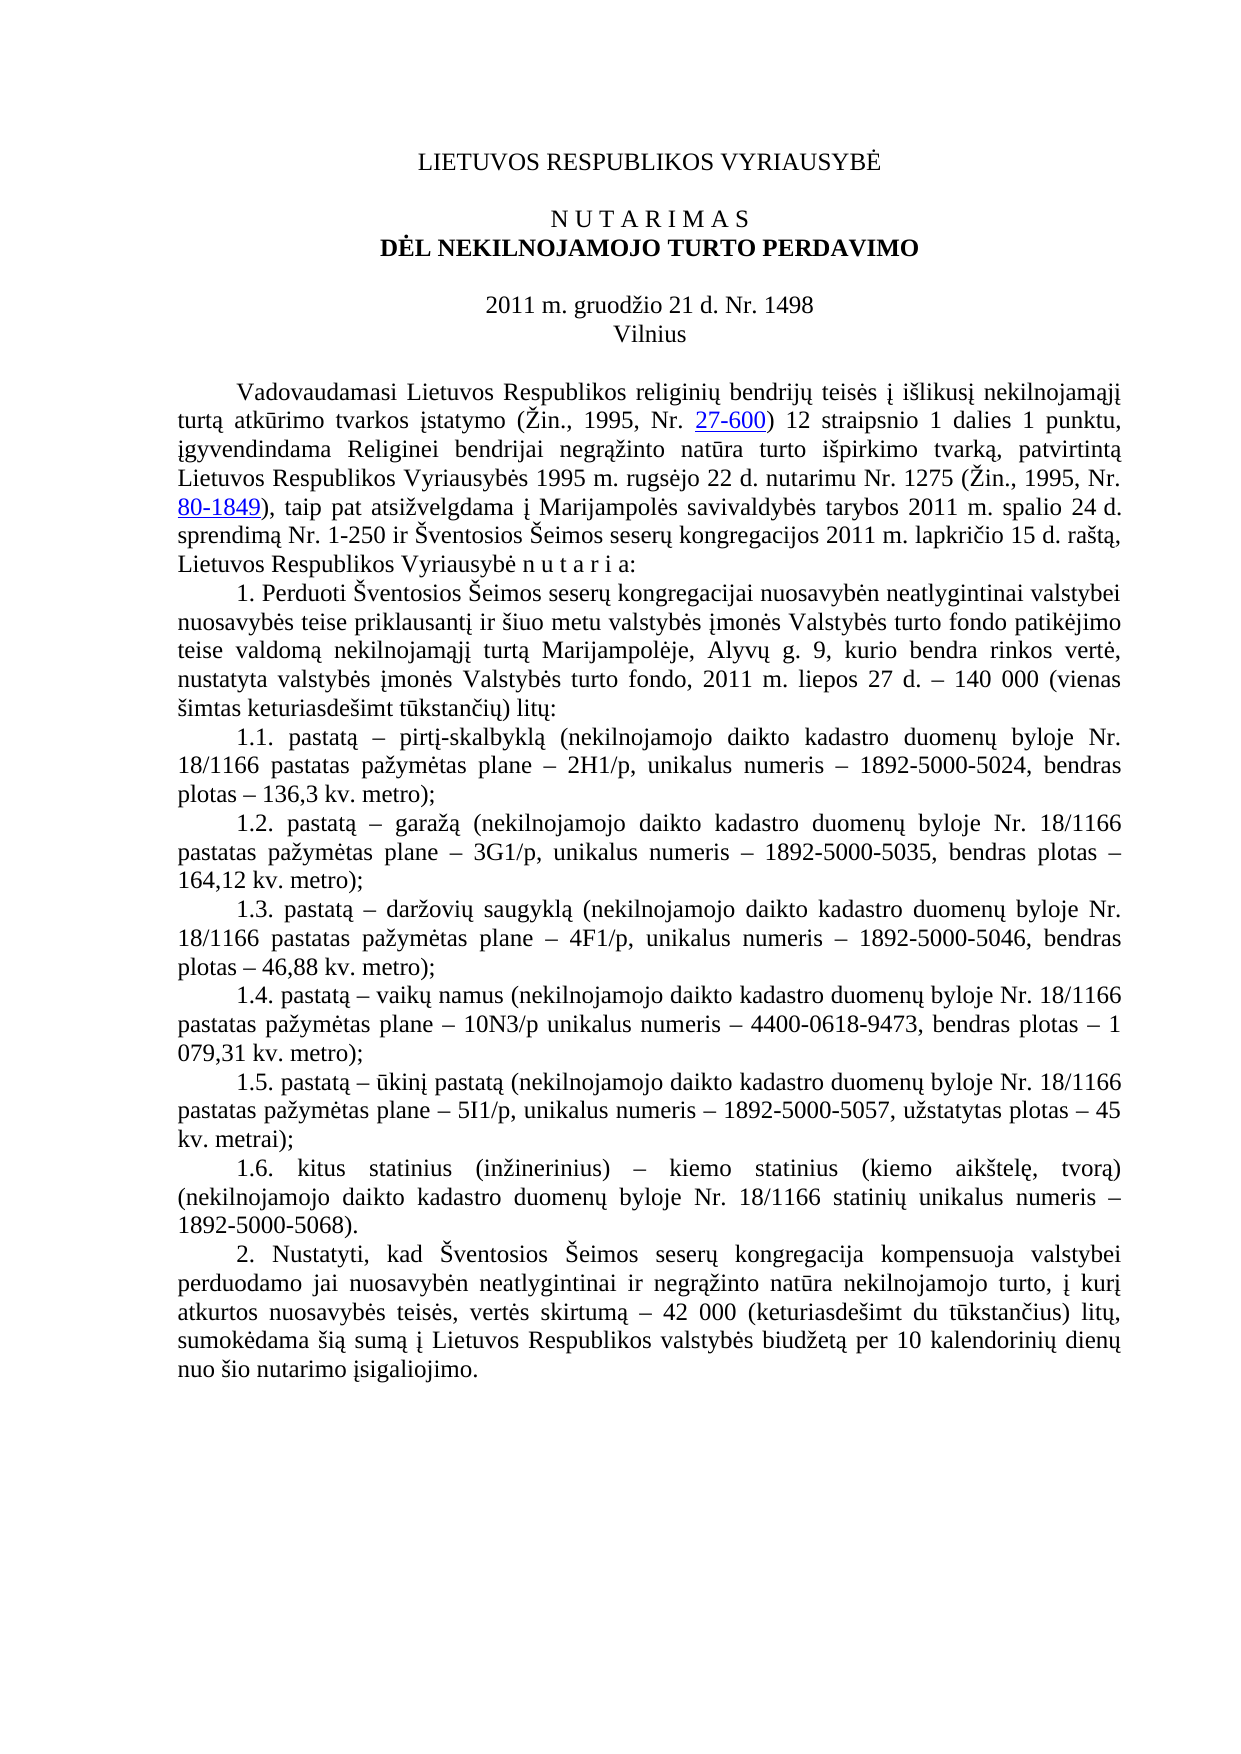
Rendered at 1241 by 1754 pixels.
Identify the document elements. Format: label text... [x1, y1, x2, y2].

text Lietuvos Respublikos Vyriausybė [177, 147, 1122, 176]
text 1.6. kitus statinius (inžinerinius) – kiemo statinius (kiemo aikštelę, tvorą) (nekilnojamojo daikto kadastro duomenų byloje Nr. 18/1166 statinių unikalus numeris – 1892-5000-5068). [177, 1153, 1122, 1239]
text 2. Nustatyti, kad Šventosios Šeimos seserų kongregacija kompensuoja valstybei perduodamo jai nuosavybėn neatlygintinai ir negrąžinto natūra nekilnojamojo turto, į kurį atkurtos nuosavybės teisės, vertės skirtumą – 42 000 (keturiasdešimt du tūkstančius) litų, sumokėdama šią sumą į Lietuvos Respublikos valstybės biudžetą per 10 kalendorinių dienų nuo šio nutarimo įsigaliojimo. [177, 1239, 1122, 1383]
text 2011 m. gruodžio 21 d. Nr. 1498 [177, 291, 1122, 319]
text NUTARIMAS [177, 204, 1122, 233]
text Vilnius [177, 319, 1122, 348]
text 1.1. pastatą – pirtį-skalbyklą (nekilnojamojo daikto kadastro duomenų byloje Nr. 18/1166 pastatas pažymėtas plane – 2H1/p, unikalus numeris – 1892-5000-5024, bendras plotas – 136,3 kv. metro); [177, 722, 1122, 808]
text 1. Perduoti Šventosios Šeimos seserų kongregacijai nuosavybėn neatlygintinai valstybei nuosavybės teise priklausantį ir šiuo metu valstybės įmonės Valstybės turto fondo patikėjimo teise valdomą nekilnojamąjį turtą Marijampolėje, Alyvų g. 9, kurio bendra rinkos vertė, nustatyta valstybės įmonės Valstybės turto fondo, 2011 m. liepos 27 d. – 140 000 (vienas šimtas keturiasdešimt tūkstančių) litų: [177, 578, 1122, 722]
text 1.2. pastatą – garažą (nekilnojamojo daikto kadastro duomenų byloje Nr. 18/1166 pastatas pažymėtas plane – 3G1/p, unikalus numeris – 1892-5000-5035, bendras plotas – 164,12 kv. metro); [177, 808, 1122, 894]
text 1.5. pastatą – ūkinį pastatą (nekilnojamojo daikto kadastro duomenų byloje Nr. 18/1166 pastatas pažymėtas plane – 5I1/p, unikalus numeris – 1892-5000-5057, užstatytas plotas – 45 kv. metrai); [177, 1067, 1122, 1153]
text Vadovaudamasi Lietuvos Respublikos religinių bendrijų teisės į išlikusį nekilnojamąjį turtą atkūrimo tvarkos įstatymo (Žin., 1995, Nr. 27-600) 12 straipsnio 1 dalies 1 punktu, įgyvendindama Religinei bendrijai negrąžinto natūra turto išpirkimo tvarką, patvirtintą Lietuvos Respublikos Vyriausybės 1995 m. rugsėjo 22 d. nutarimu Nr. 1275 (Žin., 1995, Nr. 80-1849), taip pat atsižvelgdama į Marijampolės savivaldybės tarybos 2011 m. spalio 24 d. sprendimą Nr. 1-250 ir Šventosios Šeimos seserų kongregacijos 2011 m. lapkričio 15 d. raštą, Lietuvos Respublikos Vyriausybė nutaria: [177, 377, 1122, 578]
text 1.3. pastatą – daržovių saugyklą (nekilnojamojo daikto kadastro duomenų byloje Nr. 18/1166 pastatas pažymėtas plane – 4F1/p, unikalus numeris – 1892-5000-5046, bendras plotas – 46,88 kv. metro); [177, 894, 1122, 981]
text 1.4. pastatą – vaikų namus (nekilnojamojo daikto kadastro duomenų byloje Nr. 18/1166 pastatas pažymėtas plane – 10N3/p unikalus numeris – 4400-0618-9473, bendras plotas – 1 079,31 kv. metro); [177, 981, 1122, 1067]
text DĖL NEKILNOJAMOJO TURTO PERDAVIMO [177, 233, 1122, 262]
